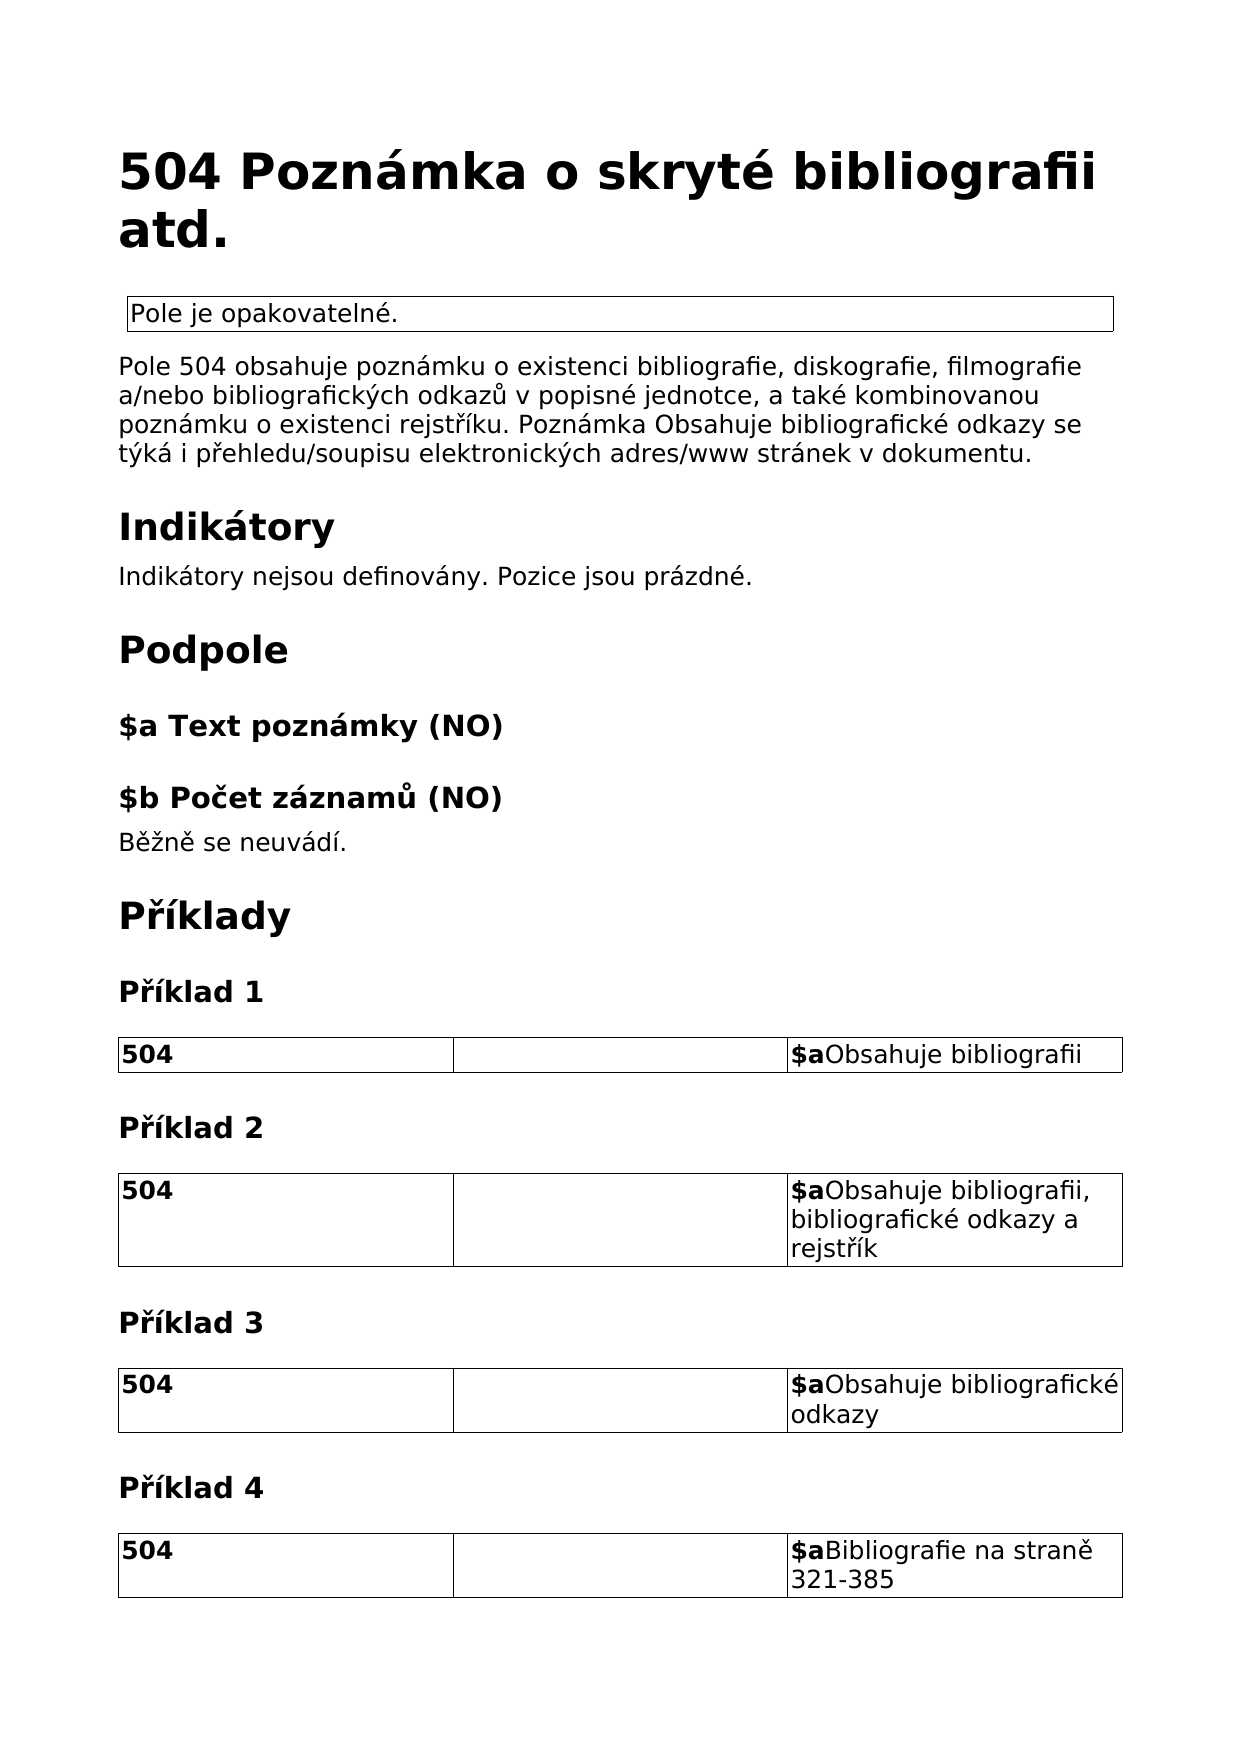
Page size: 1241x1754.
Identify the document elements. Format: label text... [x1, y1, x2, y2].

subtitle Příklad 1 [118, 976, 1122, 1009]
subtitle $b Počet záznamů (NO) [118, 781, 1122, 815]
table_header [454, 1174, 787, 1266]
subtitle Příklady [118, 894, 1122, 938]
table_header 504 [119, 1174, 453, 1266]
subtitle Podpole [118, 629, 1122, 672]
text Běžně se neuvádí. [118, 828, 1122, 857]
subtitle $a Text poznámky (NO) [118, 710, 1122, 744]
table_header 504 [119, 1369, 453, 1432]
subtitle Příklad 4 [118, 1472, 1122, 1506]
table_header $aObsahuje bibliografii [788, 1038, 1122, 1072]
table_header $aBibliografie na straně 321-385 [788, 1534, 1122, 1597]
table_header Pole je opakovatelné. [128, 297, 1113, 331]
table_header [454, 1534, 787, 1597]
text Pole 504 obsahuje poznámku o existenci bibliografie, diskografie, filmografie a/nebo bibliografických odkazů v popisné jednotce, a také kombinovanou poznámku o existenci rejstříku. Poznámka Obsahuje bibliografické odkazy se týká i přehledu/soupisu elektronických adres/www stránek v dokumentu. [118, 272, 1122, 468]
subtitle Příklad 2 [118, 1112, 1122, 1146]
table_header [454, 1369, 787, 1432]
table_header [454, 1038, 787, 1072]
table_header $aObsahuje bibliografii, bibliografické odkazy a rejstřík [788, 1174, 1122, 1266]
text Indikátory nejsou definovány. Pozice jsou prázdné. [118, 562, 1122, 591]
table_header 504 [119, 1534, 453, 1597]
subtitle Indikátory [118, 506, 1122, 549]
table_header $aObsahuje bibliografické odkazy [788, 1369, 1122, 1432]
subtitle Příklad 3 [118, 1306, 1122, 1340]
table_header 504 [119, 1038, 453, 1072]
subtitle 504 Poznámka o skryté bibliografii atd. [118, 143, 1122, 259]
